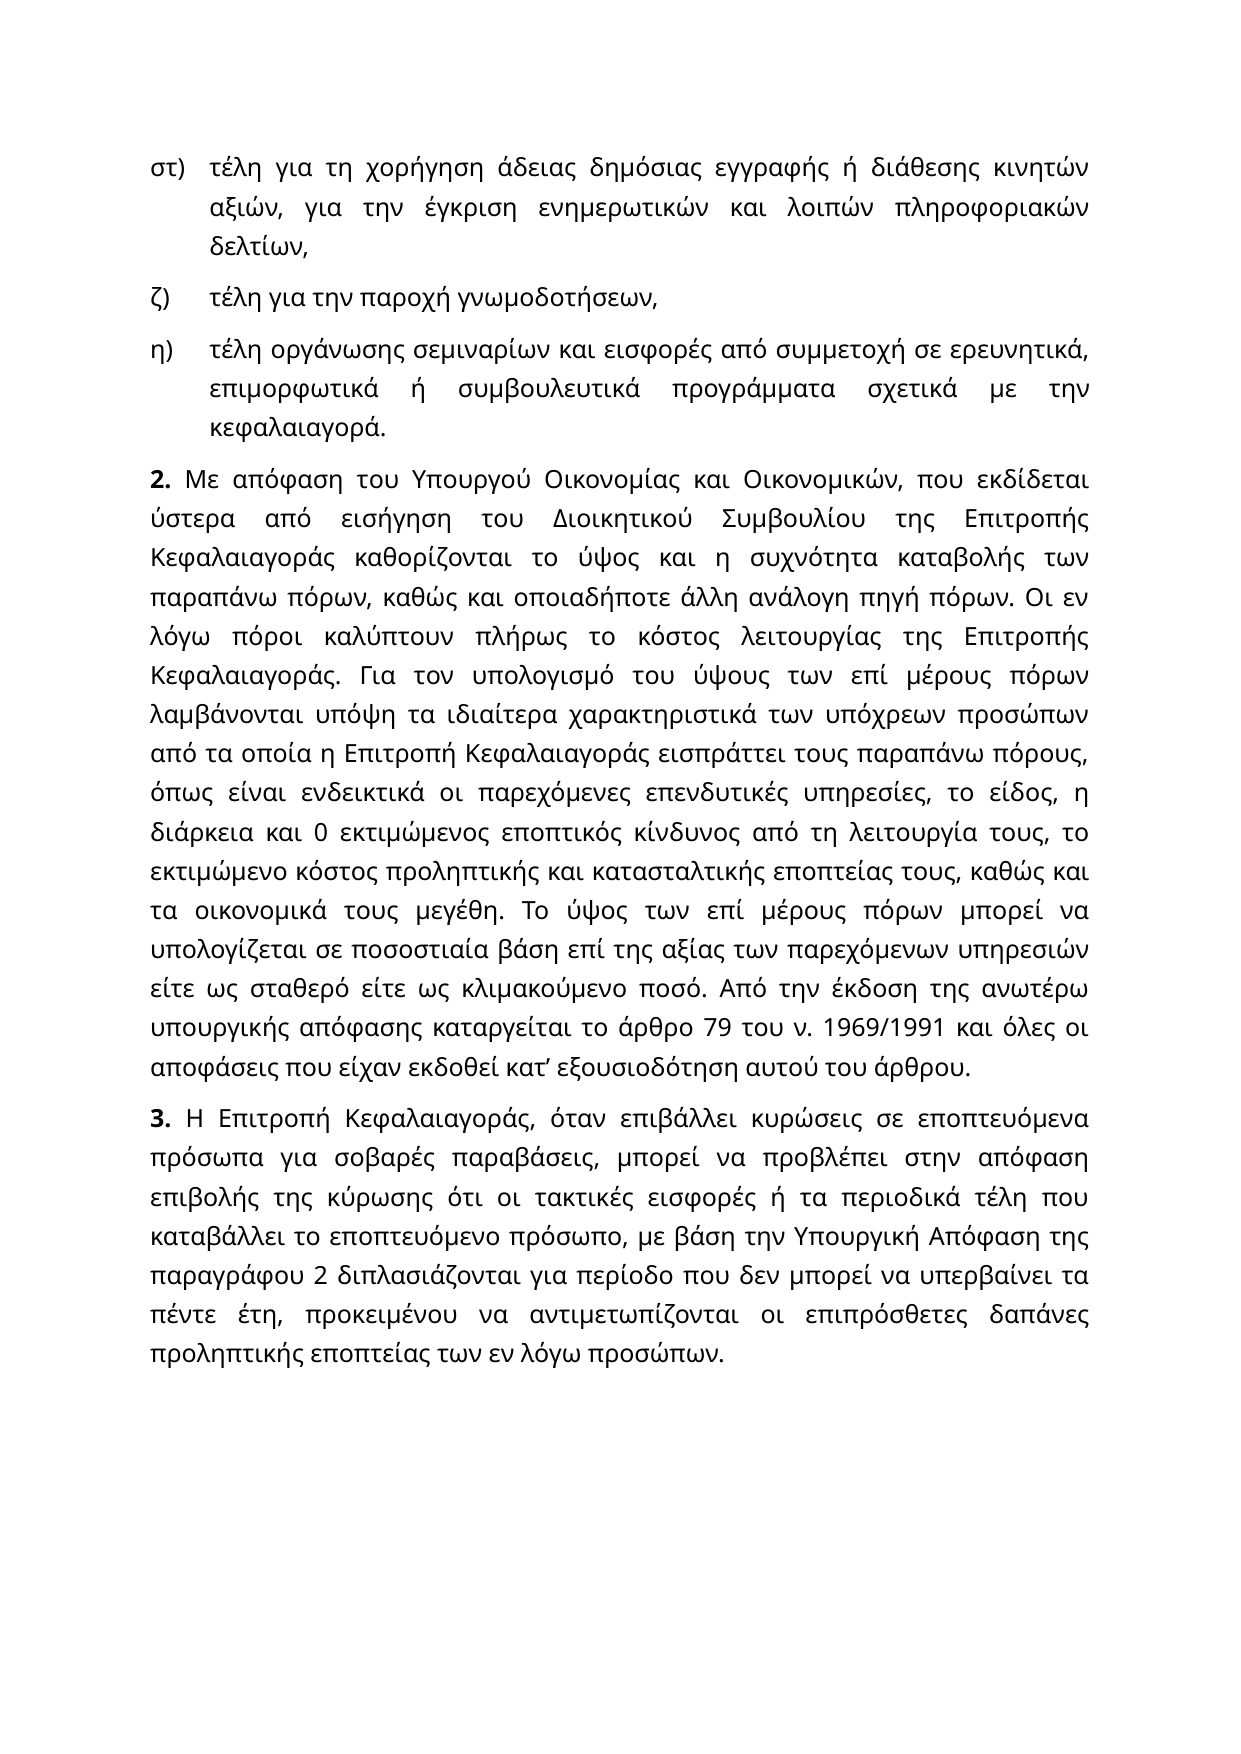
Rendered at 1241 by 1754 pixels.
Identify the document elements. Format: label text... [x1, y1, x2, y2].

list στ) τέλη για τη χορήγηση άδειας δημόσιας εγγραφής ή διάθεσης κινητών αξιών, για την έγκριση ενημερωτικών και λοιπών πληροφοριακών δελτίων, [150, 150, 1090, 262]
list ζ) τέλη για την παροχή γνωμοδοτήσεων, [150, 280, 1090, 314]
list η) τέλη οργάνωσης σεμιναρίων και εισφορές από συμμετοχή σε ερευνητικά, επιμορφωτικά ή συμβουλευτικά προγράμματα σχετικά με την κεφαλαιαγορά. [150, 332, 1090, 444]
text 3. Η Επιτροπή Κεφαλαιαγοράς, όταν επιβάλλει κυρώσεις σε εποπτευόμενα πρόσωπα για σοβαρές παραβάσεις, μπορεί να προβλέπει στην απόφαση επιβολής της κύρωσης ότι οι τακτικές εισφορές ή τα περιοδικά τέλη που καταβάλλει το εποπτευόμενο πρόσωπο, με βάση την Υπουργική Απόφαση της παραγράφου 2 διπλασιάζονται για περίοδο που δεν μπορεί να υπερβαίνει τα πέντε έτη, προκειμένου να αντιμετωπίζονται οι επιπρόσθετες δαπάνες προληπτικής εποπτείας των εν λόγω προσώπων. [150, 1101, 1090, 1370]
text 2. Με απόφαση του Υπουργού Οικονομίας και Οικονομικών, που εκδίδεται ύστερα από εισήγηση του Διοικητικού Συμβουλίου της Επιτροπής Κεφαλαιαγοράς καθορίζονται το ύψος και η συχνότητα καταβολής των παραπάνω πόρων, καθώς και οποιαδήποτε άλλη ανάλογη πηγή πόρων. Οι εν λόγω πόροι καλύπτουν πλήρως το κόστος λειτουργίας της Επιτροπής Κεφαλαιαγοράς. Για τον υπολογισμό του ύψους των επί μέρους πόρων λαμβάνονται υπόψη τα ιδιαίτερα χαρακτηριστικά των υπόχρεων προσώπων από τα οποία η Επιτροπή Κεφαλαιαγοράς εισπράττει τους παραπάνω πόρους, όπως είναι ενδεικτικά οι παρεχόμενες επενδυτικές υπηρεσίες, το είδος, η διάρκεια και 0 εκτιμώμενος εποπτικός κίνδυνος από τη λειτουργία τους, το εκτιμώμενο κόστος προληπτικής και κατασταλτικής εποπτείας τους, καθώς και τα οικονομικά τους μεγέθη. Το ύψος των επί μέρους πόρων μπορεί να υπολογίζεται σε ποσοστιαία βάση επί της αξίας των παρεχόμενων υπηρεσιών είτε ως σταθερό είτε ως κλιμακούμενο ποσό. Από την έκδοση της ανωτέρω υπουργικής απόφασης καταργείται το άρθρο 79 του ν. 1969/1991 και όλες οι αποφάσεις που είχαν εκδοθεί κατ’ εξουσιοδότηση αυτού του άρθρου. [150, 462, 1090, 1083]
